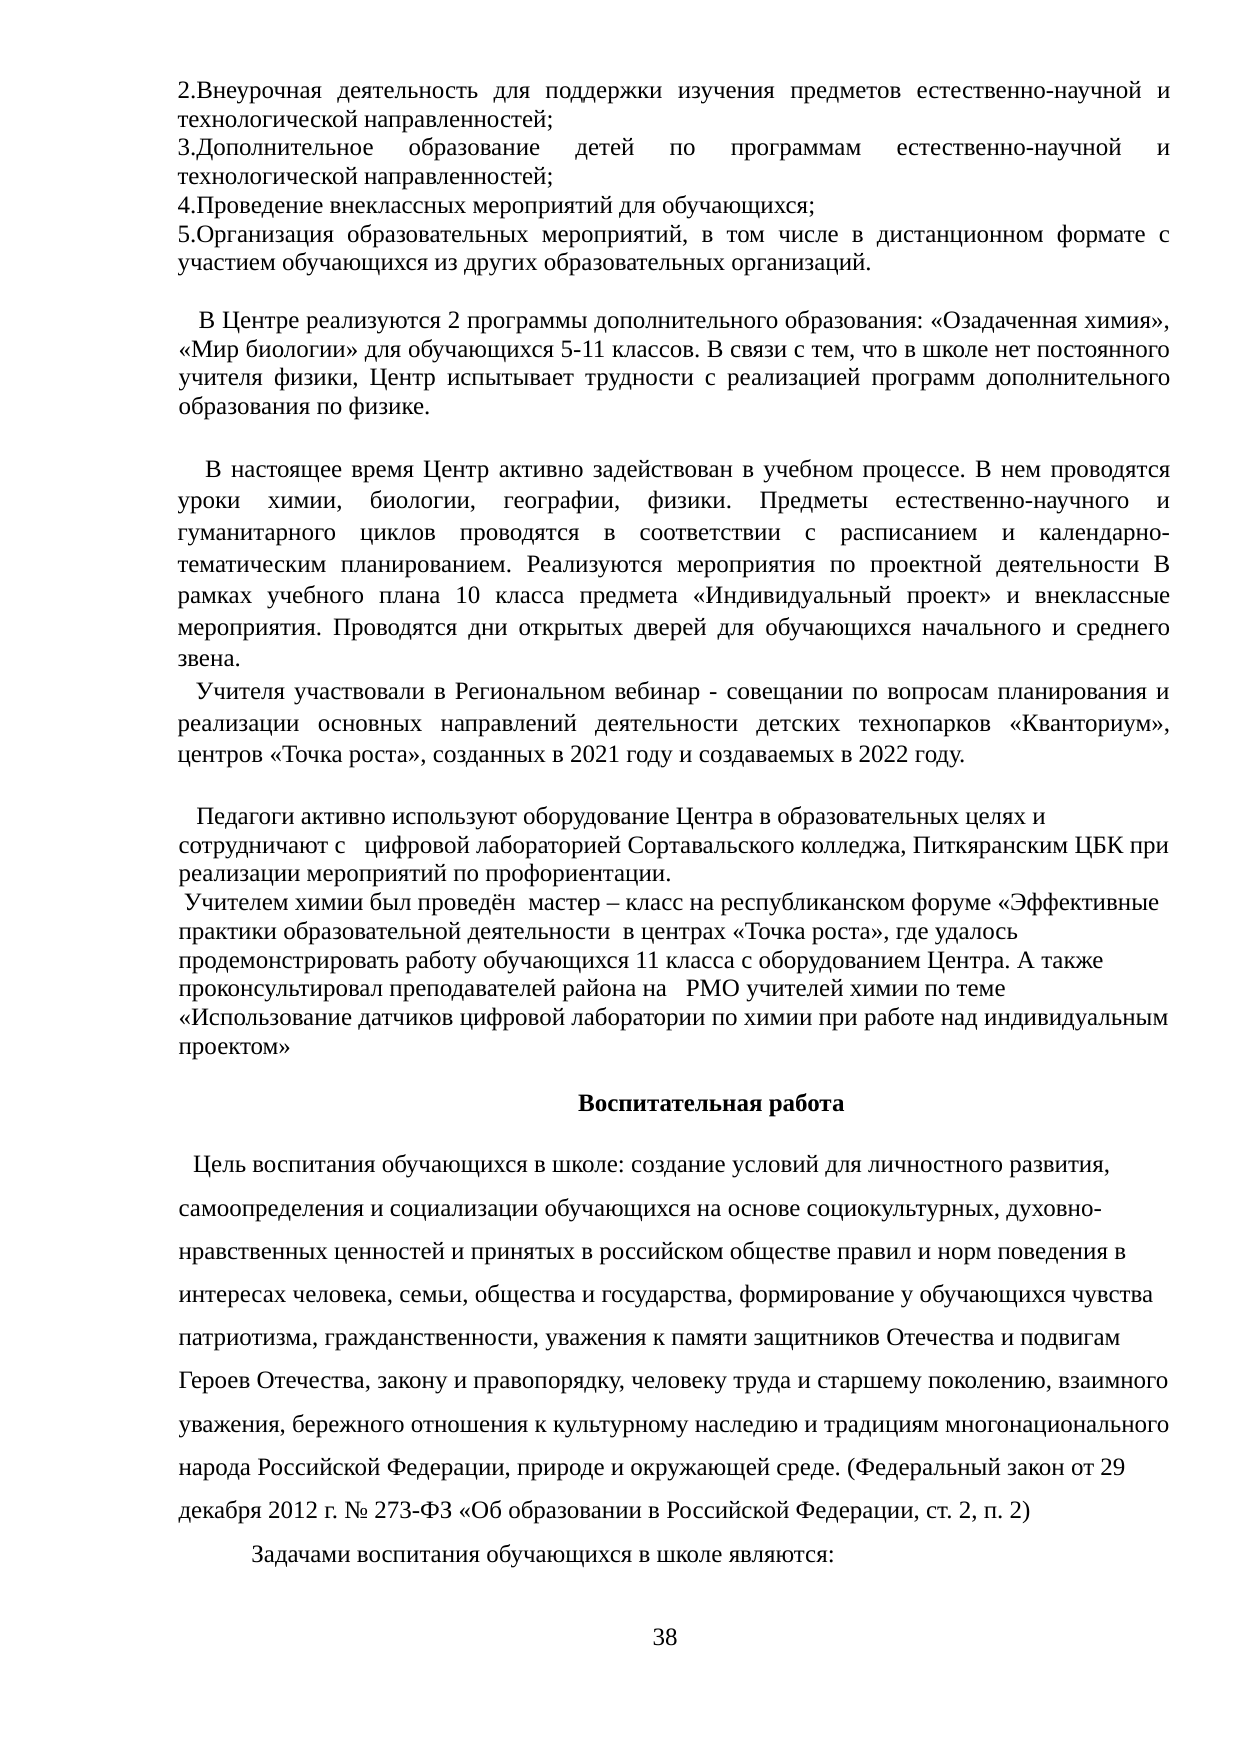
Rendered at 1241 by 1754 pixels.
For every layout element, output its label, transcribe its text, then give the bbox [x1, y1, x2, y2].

text Воспитательная работа [177, 1088, 1171, 1117]
text 3.Дополнительное образование детей по программам естественно-научной и технологической направленностей; [177, 132, 1171, 190]
text 4.Проведение внеклассных мероприятий для обучающихся; [177, 190, 1171, 219]
text В настоящее время Центр активно задействован в учебном процессе. В нем проводятся уроки химии, биологии, географии, физики. Предметы естественно-научного и гуманитарного циклов проводятся в соответствии с расписанием и календарно- тематическим планированием. Реализуются мероприятия по проектной деятельности В рамках учебного плана 10 класса предмета «Индивидуальный проект» и внеклассные мероприятия. Проводятся дни открытых дверей для обучающихся начального и среднего звена. [177, 454, 1171, 672]
text 5.Организация образовательных мероприятий, в том числе в дистанционном формате с участием обучающихся из других образовательных организаций. [177, 219, 1171, 276]
text Учителя участвовали в Региональном вебинар - совещании по вопросам планирования и реализации основных направлений деятельности детских технопарков «Кванториум», центров «Точка роста», созданных в 2021 году и создаваемых в 2022 году. [177, 676, 1171, 768]
text Цель воспитания обучающихся в школе: создание условий для личностного развития, самоопределения и социализации обучающихся на основе социокультурных, духовно-нравственных ценностей и принятых в российском обществе правил и норм поведения в интересах человека, семьи, общества и государства, формирование у обучающихся чувства патриотизма, гражданственности, уважения к памяти защитников Отечества и подвигам Героев Отечества, закону и правопорядку, человеку труда и старшему поколению, взаимного уважения, бережного отношения к культурному наследию и традициям многонационального народа Российской Федерации, природе и окружающей среде. (Федеральный закон от 29 декабря 2012 г. № 273-ФЗ «Об образовании в Российской Федерации, ст. 2, п. 2) [177, 1145, 1171, 1524]
text Учителем химии был проведён мастер – класс на республиканском форуме «Эффективные практики образовательной деятельности в центрах «Точка роста», где удалось продемонстрировать работу обучающихся 11 класса с оборудованием Центра. А также проконсультировал преподавателей района на РМО учителей химии по теме «Использование датчиков цифровой лаборатории по химии при работе над индивидуальным проектом» [177, 887, 1171, 1060]
text 2.Внеурочная деятельность для поддержки изучения предметов естественно-научной и технологической направленностей; [177, 75, 1171, 132]
text Задачами воспитания обучающихся в школе являются: [177, 1539, 1171, 1568]
text Педагоги активно используют оборудование Центра в образовательных целях и сотрудничают с цифровой лабораторией Сортавальского колледжа, Питкяранским ЦБК при реализации мероприятий по профориентации. [177, 801, 1171, 887]
text В Центре реализуются 2 программы дополнительного образования: «Озадаченная химия», «Мир биологии» для обучающихся 5-11 классов. В связи с тем, что в школе нет постоянного учителя физики, Центр испытывает трудности с реализацией программ дополнительного образования по физике. [177, 305, 1171, 420]
